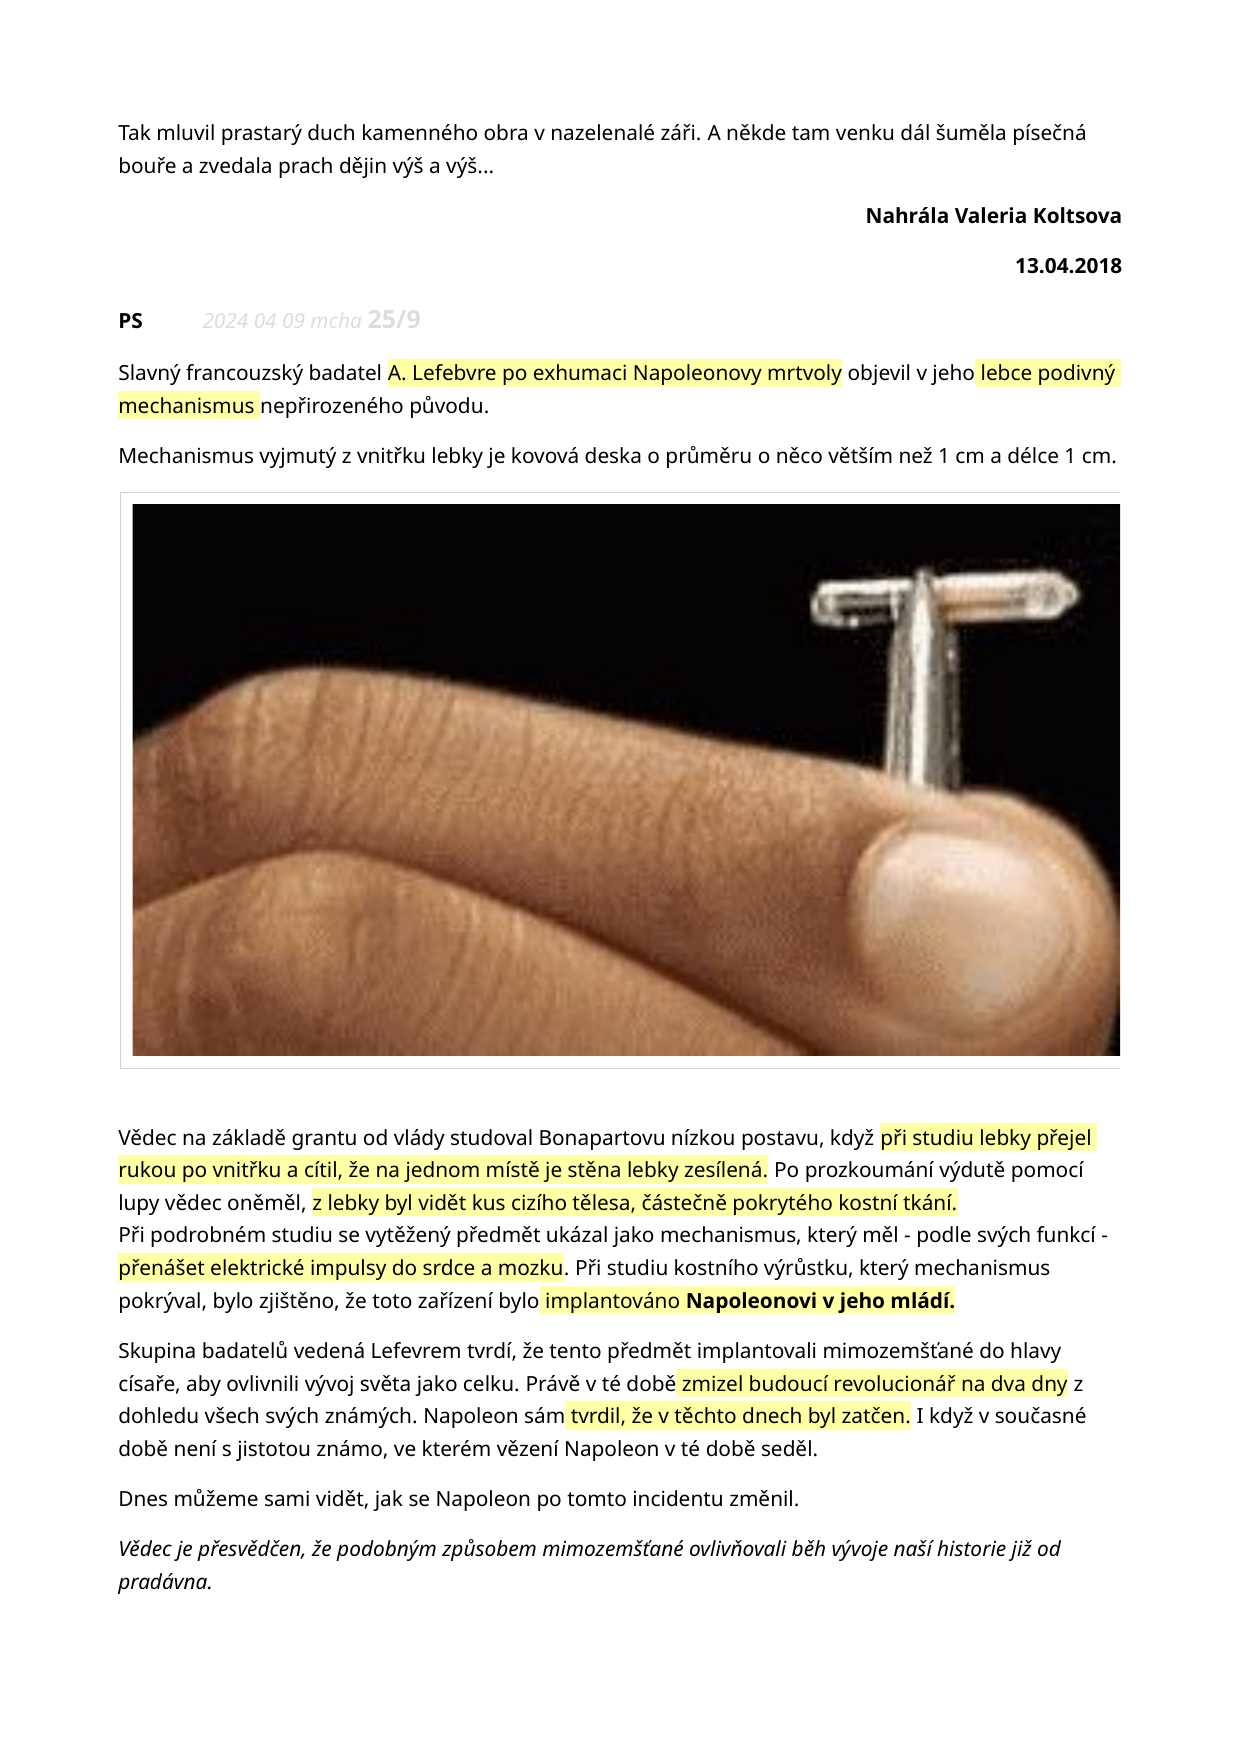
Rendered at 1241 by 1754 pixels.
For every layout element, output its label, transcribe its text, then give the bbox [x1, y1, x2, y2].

text Dnes můžeme sami vidět, jak se Napoleon po tomto incidentu změnil. [118, 1484, 1122, 1513]
text Slavný francouzský badatel A. Lefebvre po exhumaci Napoleonovy mrtvoly objevil v jeho lebce podivný mechanismus nepřirozeného původu. [118, 358, 1122, 419]
text 13.04.2018 [118, 251, 1122, 280]
text Vědec na základě grantu od vlády studoval Bonapartovu nízkou postavu, když při studiu lebky přejel rukou po vnitřku a cítil, že na jednom místě je stěna lebky zesílená. Po prozkoumání výdutě pomocí lupy vědec oněměl, z lebky byl vidět kus cizího tělesa, částečně pokrytého kostní tkání. Při podrobném studiu se vytěžený předmět ukázal jako mechanismus, který měl - podle svých funkcí - přenášet elektrické impulsy do srdce a mozku. Při studiu kostního výrůstku, který mechanismus pokrýval, bylo zjištěno, že toto zařízení bylo implantováno Napoleonovi v jeho mládí. [118, 1090, 1122, 1314]
picture [132, 504, 1121, 1056]
text Tak mluvil prastarý duch kamenného obra v nazelenalé záři. A někde tam venku dál šuměla písečná bouře a zvedala prach dějin výš a výš... [118, 118, 1122, 179]
text Vědec je přesvědčen, že podobným způsobem mimozemšťané ovlivňovali běh vývoje naší historie již od pradávna. [118, 1534, 1122, 1596]
text PS 2024 04 09 mcha 25/9 [118, 302, 1122, 336]
text Nahrála Valeria Koltsova [118, 201, 1122, 229]
text Mechanismus vyjmutý z vnitřku lebky je kovová deska o průměru o něco větším než 1 cm a délce 1 cm. [118, 441, 1122, 470]
text Skupina badatelů vedená Lefevrem tvrdí, že tento předmět implantovali mimozemšťané do hlavy císaře, aby ovlivnili vývoj světa jako celku. Právě v té době zmizel budoucí revolucionář na dva dny z dohledu všech svých známých. Napoleon sám tvrdil, že v těchto dnech byl zatčen. I když v současné době není s jistotou známo, ve kterém vězení Napoleon v té době seděl. [118, 1336, 1122, 1462]
